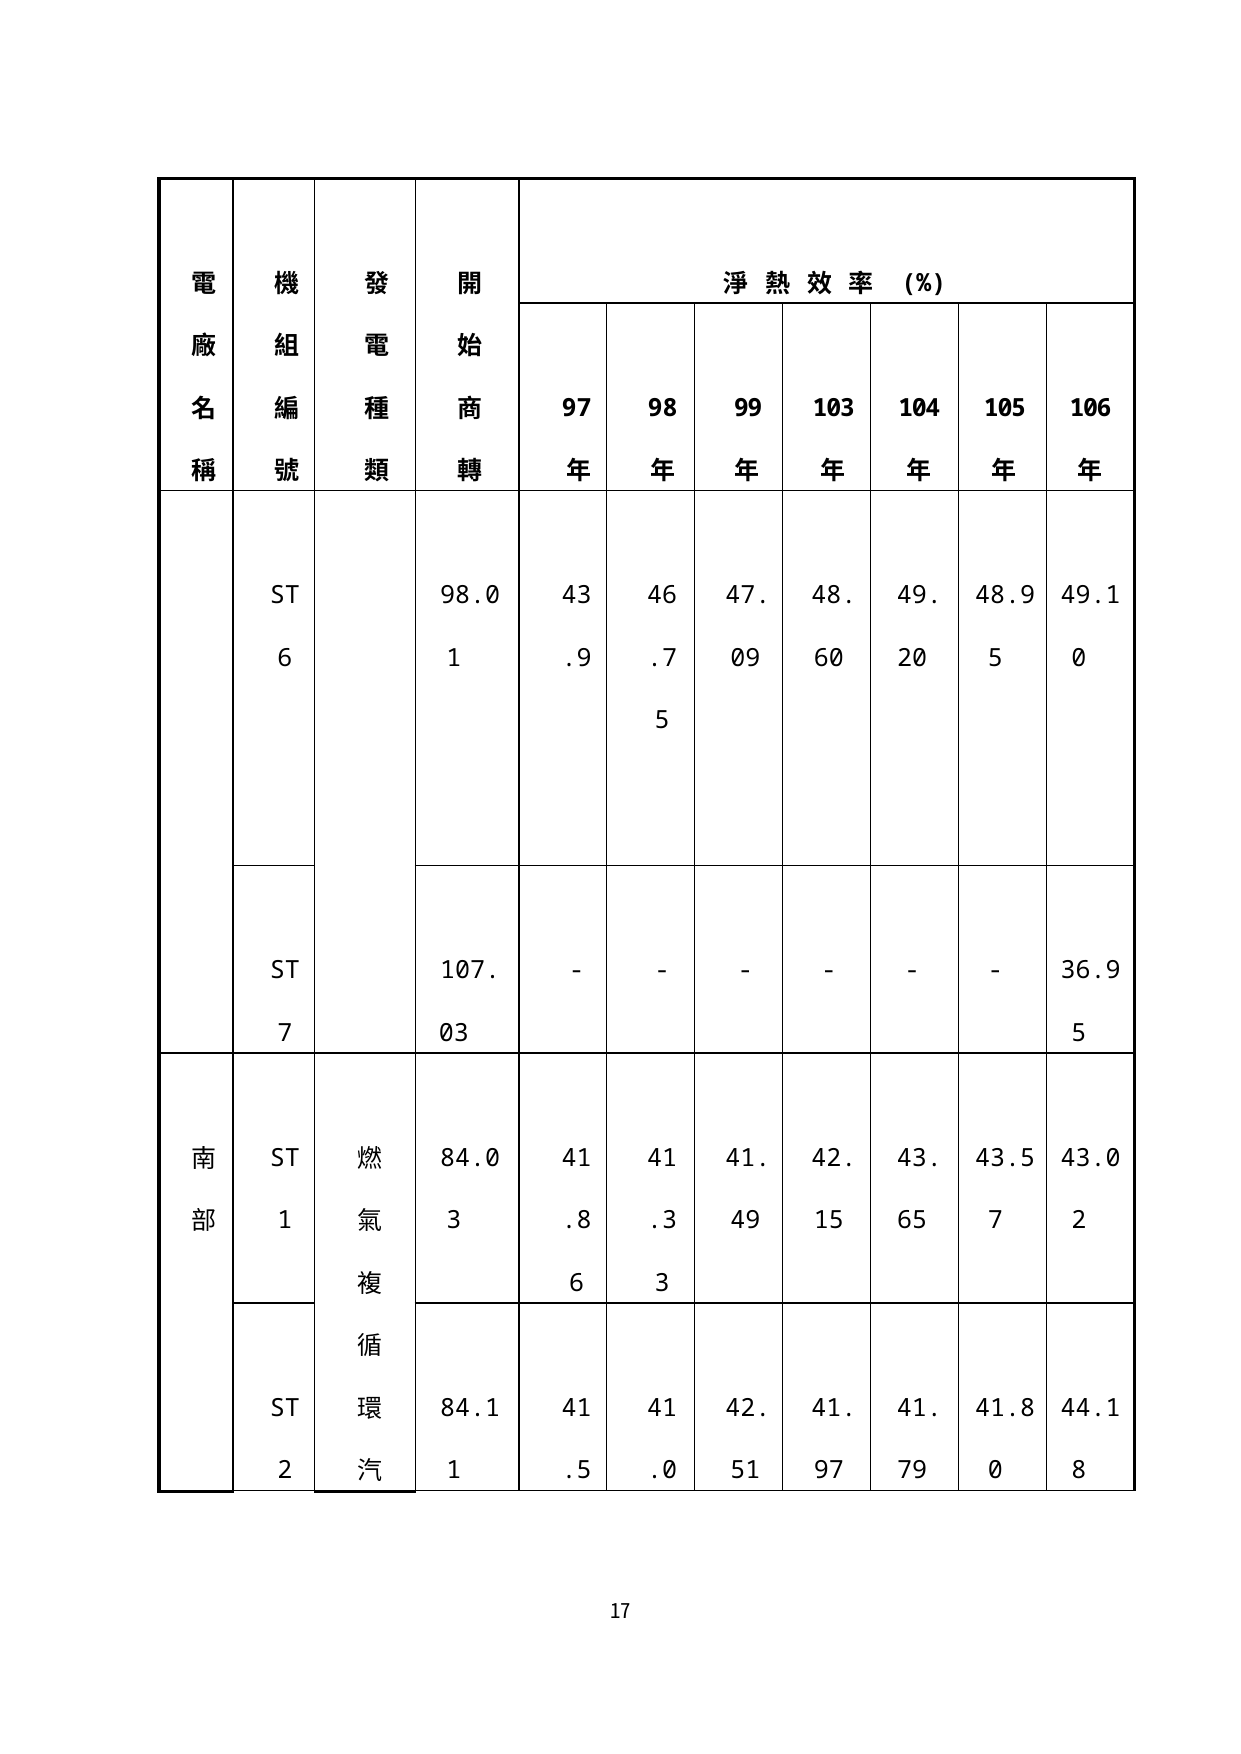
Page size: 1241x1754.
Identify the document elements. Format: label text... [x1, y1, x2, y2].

table_cell 41.0 [607, 1304, 694, 1490]
table_header 開始商轉年月 [416, 180, 518, 490]
table_header 電廠 名稱 [161, 180, 232, 490]
table_cell 49.20 [871, 491, 958, 865]
table_cell ST2 [234, 1304, 314, 1490]
table_cell - [520, 866, 606, 1052]
table_cell 41.79 [871, 1304, 958, 1490]
table_cell 98年 [607, 304, 694, 490]
table_cell 42.15 [783, 1054, 870, 1302]
table_cell - [871, 866, 958, 1052]
table_cell 48.95 [959, 491, 1046, 865]
table_cell 41.49 [695, 1054, 782, 1302]
table_cell ST6 [234, 491, 314, 865]
table_cell 98.01 [416, 491, 518, 865]
table_header 機組編號 [234, 180, 314, 490]
table_cell - [783, 866, 870, 1052]
table_cell 106年 [1047, 304, 1133, 490]
table_cell 84.03 [416, 1054, 518, 1302]
table_cell 107.03 [416, 866, 518, 1052]
table_cell 燃氣複循環汽 [315, 1054, 415, 1490]
table_cell 41.97 [783, 1304, 870, 1490]
table_cell 41.5 [520, 1304, 606, 1490]
table_cell 46.75 [607, 491, 694, 865]
table_cell 49.10 [1047, 491, 1133, 865]
table_cell 44.18 [1047, 1304, 1133, 1490]
table_cell 43.57 [959, 1054, 1046, 1302]
table_cell ST7 [234, 866, 314, 1052]
table_cell [161, 491, 232, 1052]
table_cell 41.33 [607, 1054, 694, 1302]
table_cell - [959, 866, 1046, 1052]
table_cell 97年 [520, 304, 606, 490]
table_cell 42.51 [695, 1304, 782, 1490]
table_cell - [695, 866, 782, 1052]
table_cell 48.60 [783, 491, 870, 865]
table_cell ST1 [234, 1054, 314, 1302]
table_cell 41.80 [959, 1304, 1046, 1490]
table_header 淨熱效率(%) [520, 180, 1133, 302]
table_header 發電 種類 [315, 180, 415, 490]
table_cell 84.11 [416, 1304, 518, 1490]
table_cell 47.09 [695, 491, 782, 865]
table_cell 43.96 [520, 491, 606, 865]
table_cell - [607, 866, 694, 1052]
table_cell 41.86 [520, 1054, 606, 1302]
table_cell 南部 [161, 1054, 232, 1490]
table_cell 99年 [695, 304, 782, 490]
table_cell 36.95 [1047, 866, 1133, 1052]
table_cell 104年 [871, 304, 958, 490]
table_cell 43.02 [1047, 1054, 1133, 1302]
table_cell [315, 491, 415, 1052]
table_cell 43.65 [871, 1054, 958, 1302]
table_cell 103年 [783, 304, 870, 490]
table_cell 105年 [959, 304, 1046, 490]
